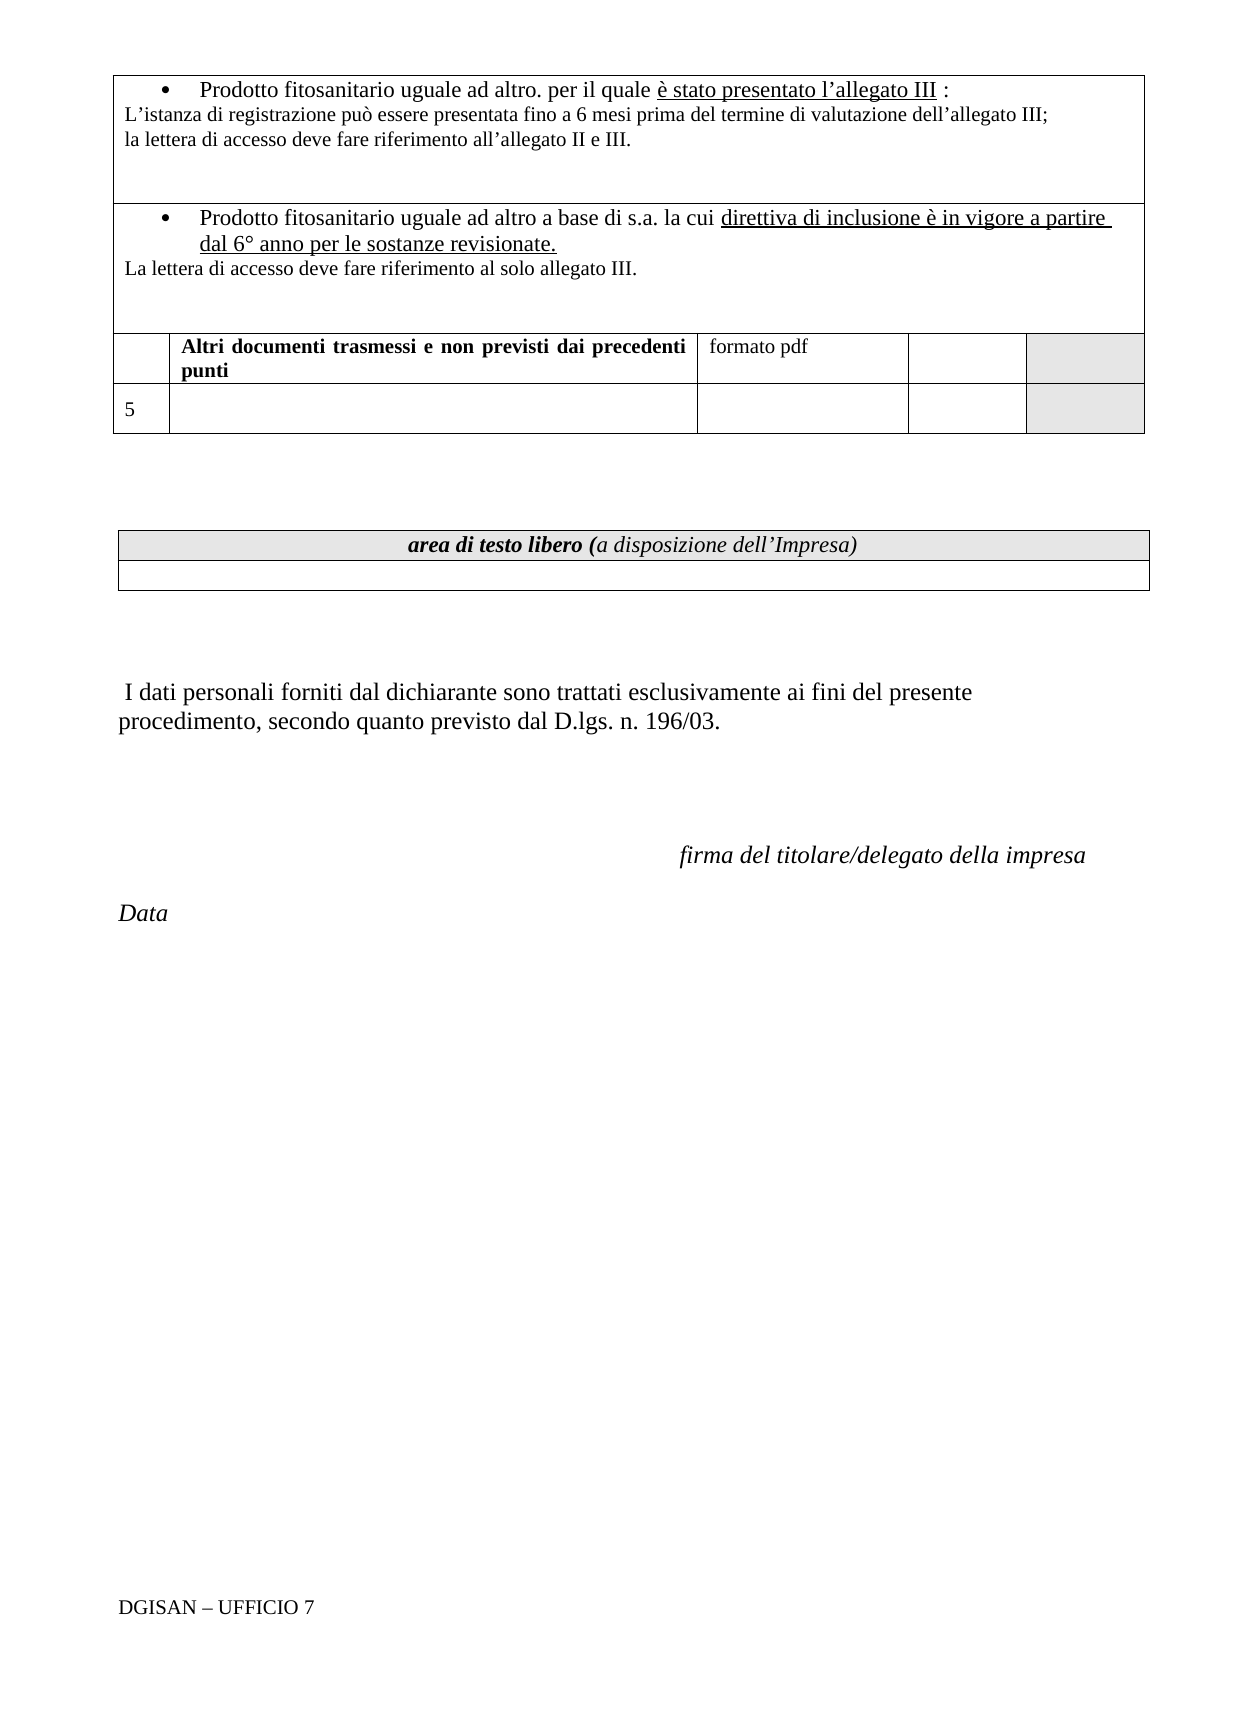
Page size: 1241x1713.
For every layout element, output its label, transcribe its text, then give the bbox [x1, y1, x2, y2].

table_cell [1145, 333, 1240, 383]
table_header area di testo libero (a disposizione dell’Impresa) [119, 531, 1149, 560]
text firma del titolare/delegato della impresa [679, 840, 1122, 869]
table_cell [119, 561, 1149, 590]
table_cell [1027, 334, 1144, 383]
table_cell [1145, 383, 1240, 433]
table_cell [909, 384, 1026, 433]
table_cell [1027, 384, 1144, 433]
table_cell Altri documenti trasmessi e non previsti dai precedenti punti [170, 334, 697, 383]
table_cell [1145, 75, 1240, 203]
table_cell [114, 334, 169, 383]
text I dati personali forniti dal dichiarante sono trattati esclusivamente ai fini del presente procedimento, secondo quanto previsto dal D.lgs. n. 196/03. [118, 677, 1122, 734]
table_cell [909, 334, 1026, 383]
table_cell formato pdf [698, 334, 908, 383]
text Data [118, 898, 1122, 926]
table_cell [1145, 203, 1240, 333]
table_cell [698, 384, 908, 433]
table_cell Prodotto fitosanitario uguale ad altro a base di s.a. la cui direttiva di inclusione è in vigore a partire dal 6° anno per le sostanze revisionate. La lettera di accesso deve fare riferimento al solo allegato III. [114, 204, 1144, 333]
table_cell 5 [114, 384, 169, 433]
table_cell [170, 384, 697, 433]
table_cell Prodotto fitosanitario uguale ad altro. per il quale è stato presentato l’allegato III : L’istanza di registrazione può essere presentata fino a 6 mesi prima del termine di valutazione dell’allegato III; la lettera di accesso deve fare riferimento all’allegato II e III. [114, 76, 1144, 203]
